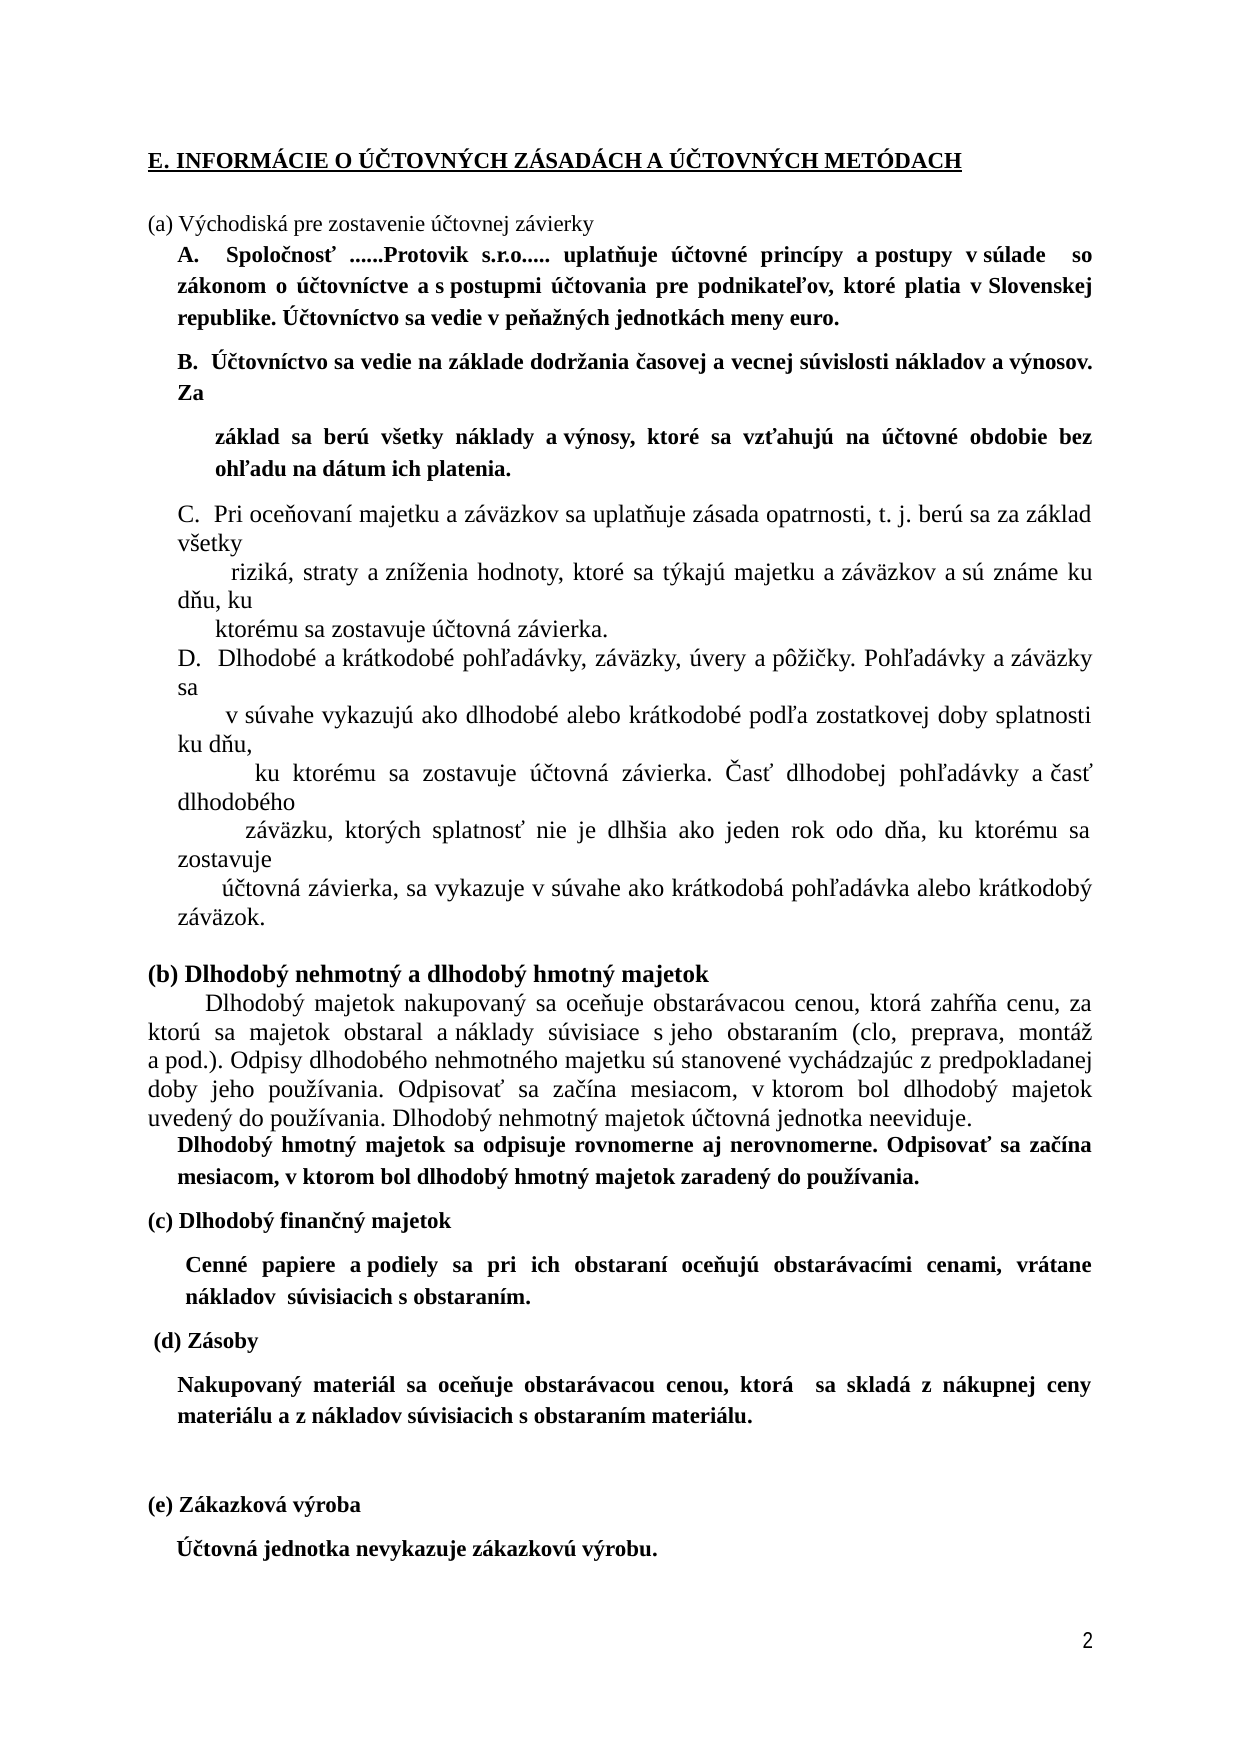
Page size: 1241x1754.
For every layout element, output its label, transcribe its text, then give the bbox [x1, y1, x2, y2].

text (e) Zákazková výroba [148, 1491, 1093, 1517]
text Účtovná jednotka nevykazuje zákazkovú výrobu. [148, 1535, 1093, 1561]
text v súvahe vykazujú ako dlhodobé alebo krátkodobé podľa zostatkovej doby splatnosti ku dňu, [177, 700, 1093, 758]
text Nakupovaný materiál sa oceňuje obstarávacou cenou, ktorá sa skladá z nákupnej ceny materiálu a z nákladov súvisiacich s obstaraním materiálu. [177, 1371, 1093, 1429]
text A. Spoločnosť ......Protovik s.r.o..... uplatňuje účtovné princípy a postupy v súlade so zákonom o účtovníctve a s postupmi účtovania pre podnikateľov, ktoré platia v Slovenskej republike. Účtovníctvo sa vedie v peňažných jednotkách meny euro. [177, 241, 1093, 330]
text (a) Východiská pre zostavenie účtovnej závierky [148, 210, 1093, 237]
subtitle E. INFORMÁCIE O ÚČTOVNÝCH ZÁSADÁCH A ÚČTOVNÝCH METÓDACH [148, 148, 1093, 174]
text Cenné papiere a podiely sa pri ich obstaraní oceňujú obstarávacími cenami, vrátane nákladov súvisiacich s obstaraním. [185, 1251, 1093, 1309]
text B. Účtovníctvo sa vedie na základe dodržania časovej a vecnej súvislosti nákladov a výnosov. Za [177, 348, 1093, 406]
text Dlhodobý majetok nakupovaný sa oceňuje obstarávacou cenou, ktorá zahŕňa cenu, za ktorú sa majetok obstaral a náklady súvisiace s jeho obstaraním (clo, preprava, montáž a pod.). Odpisy dlhodobého nehmotného majetku sú stanovené vychádzajúc z predpokladanej doby jeho používania. Odpisovať sa začína mesiacom, v ktorom bol dlhodobý majetok uvedený do používania. Dlhodobý nehmotný majetok účtovná jednotka neeviduje. [148, 988, 1093, 1132]
text C. Pri oceňovaní majetku a záväzkov sa uplatňuje zásada opatrnosti, t. j. berú sa za základ všetky [177, 499, 1093, 557]
text (b) Dlhodobý nehmotný a dlhodobý hmotný majetok [148, 959, 1093, 988]
text D. Dlhodobé a krátkodobé pohľadávky, záväzky, úvery a pôžičky. Pohľadávky a záväzky sa [177, 643, 1093, 700]
text (d) Zásoby [148, 1327, 1093, 1353]
text ku ktorému sa zostavuje účtovná závierka. Časť dlhodobej pohľadávky a časť dlhodobého [177, 758, 1093, 815]
text základ sa berú všetky náklady a výnosy, ktoré sa vzťahujú na účtovné obdobie bez ohľadu na dátum ich platenia. [215, 423, 1093, 481]
text záväzku, ktorých splatnosť nie je dlhšia ako jeden rok odo dňa, ku ktorému sa zostavuje [177, 815, 1093, 873]
text riziká, straty a zníženia hodnoty, ktoré sa týkajú majetku a záväzkov a sú známe ku dňu, ku [177, 557, 1093, 614]
text ktorému sa zostavuje účtovná závierka. [177, 614, 1093, 643]
text (c) Dlhodobý finančný majetok [148, 1207, 1093, 1233]
text účtovná závierka, sa vykazuje v súvahe ako krátkodobá pohľadávka alebo krátkodobý záväzok. [177, 873, 1093, 930]
text Dlhodobý hmotný majetok sa odpisuje rovnomerne aj nerovnomerne. Odpisovať sa začína mesiacom, v ktorom bol dlhodobý hmotný majetok zaradený do používania. [177, 1132, 1093, 1189]
